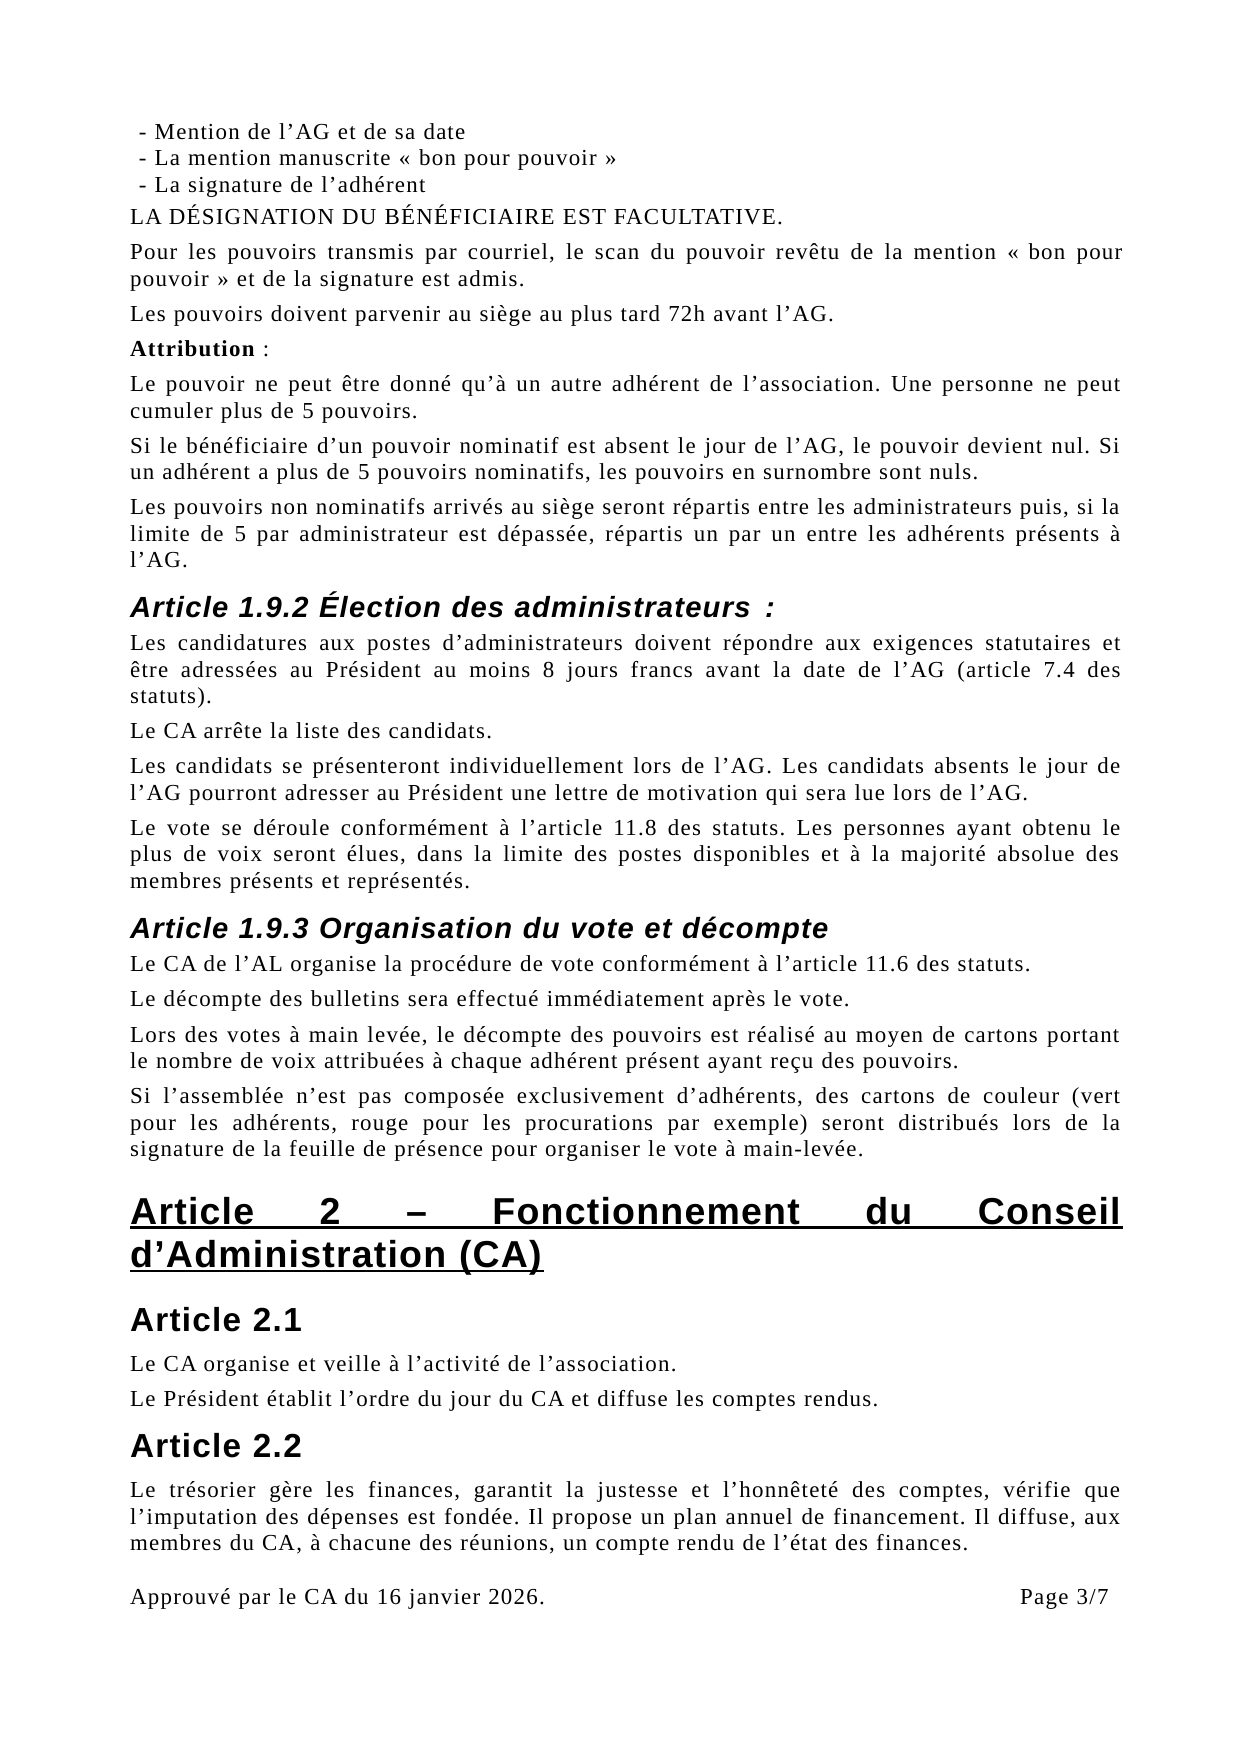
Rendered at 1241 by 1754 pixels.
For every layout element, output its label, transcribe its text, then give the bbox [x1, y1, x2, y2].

subtitle Article 1.9.2 Élection des administrateurs : [130, 590, 1122, 623]
text Pour les pouvoirs transmis par courriel, le scan du pouvoir revêtu de la mention « bon pour pouvoir » et de la signature est admis. [130, 238, 1122, 291]
text Le CA arrête la liste des candidats. [130, 717, 1122, 744]
text Les pouvoirs non nominatifs arrivés au siège seront répartis entre les administrateurs puis, si la limite de 5 par administrateur est dépassée, répartis un par un entre les adhérents présents à l’AG. [130, 493, 1122, 572]
text LA DÉSIGNATION DU BÉNÉFICIAIRE EST FACULTATIVE. [130, 203, 1122, 229]
text Le CA de l’AL organise la procédure de vote conformément à l’article 11.6 des statuts. [130, 950, 1122, 977]
text Lors des votes à main levée, le décompte des pouvoirs est réalisé au moyen de cartons portant le nombre de voix attribuées à chaque adhérent présent ayant reçu des pouvoirs. [130, 1021, 1122, 1073]
text Le décompte des bulletins sera effectué immédiatement après le vote. [130, 985, 1122, 1012]
subtitle Article 2.1 [130, 1300, 1122, 1338]
text Le CA organise et veille à l’activité de l’association. [130, 1350, 1122, 1376]
text Le pouvoir ne peut être donné qu’à un autre adhérent de l’association. Une personne ne peut cumuler plus de 5 pouvoirs. [130, 370, 1122, 423]
subtitle Article 2.2 [130, 1426, 1122, 1465]
text Le vote se déroule conformément à l’article 11.8 des statuts. Les personnes ayant obtenu le plus de voix seront élues, dans la limite des postes disponibles et à la majorité absolue des membres présents et représentés. [130, 814, 1122, 893]
text Le Président établit l’ordre du jour du CA et diffuse les comptes rendus. [130, 1385, 1122, 1412]
list - Mention de l’AG et de sa date [139, 118, 1122, 144]
subtitle d’Administration (CA) [130, 1229, 1122, 1275]
text Les candidatures aux postes d’administrateurs doivent répondre aux exigences statutaires et être adressées au Président au moins 8 jours francs avant la date de l’AG (article 7.4 des statuts). [130, 629, 1122, 708]
text Les candidats se présenteront individuellement lors de l’AG. Les candidats absents le jour de l’AG pourront adresser au Président une lettre de motivation qui sera lue lors de l’AG. [130, 753, 1122, 805]
text Les pouvoirs doivent parvenir au siège au plus tard 72h avant l’AG. [130, 300, 1122, 326]
list - La mention manuscrite « bon pour pouvoir » [139, 144, 1122, 171]
text Attribution : [130, 335, 1122, 361]
text Si le bénéficiaire d’un pouvoir nominatif est absent le jour de l’AG, le pouvoir devient nul. Si un adhérent a plus de 5 pouvoirs nominatifs, les pouvoirs en surnombre sont nuls. [130, 432, 1122, 484]
list - La signature de l’adhérent [139, 171, 1122, 197]
subtitle Article 2 – Fonctionnement du Conseil [130, 1189, 1122, 1226]
subtitle Article 1.9.3 Organisation du vote et décompte [130, 911, 1122, 944]
text Si l’assemblée n’est pas composée exclusivement d’adhérents, des cartons de couleur (vert pour les adhérents, rouge pour les procurations par exemple) seront distribués lors de la signature de la feuille de présence pour organiser le vote à main-levée. [130, 1082, 1122, 1161]
text Le trésorier gère les finances, garantit la justesse et l’honnêteté des comptes, vérifie que l’imputation des dépenses est fondée. Il propose un plan annuel de financement. Il diffuse, aux membres du CA, à chacune des réunions, un compte rendu de l’état des finances. [130, 1477, 1122, 1556]
